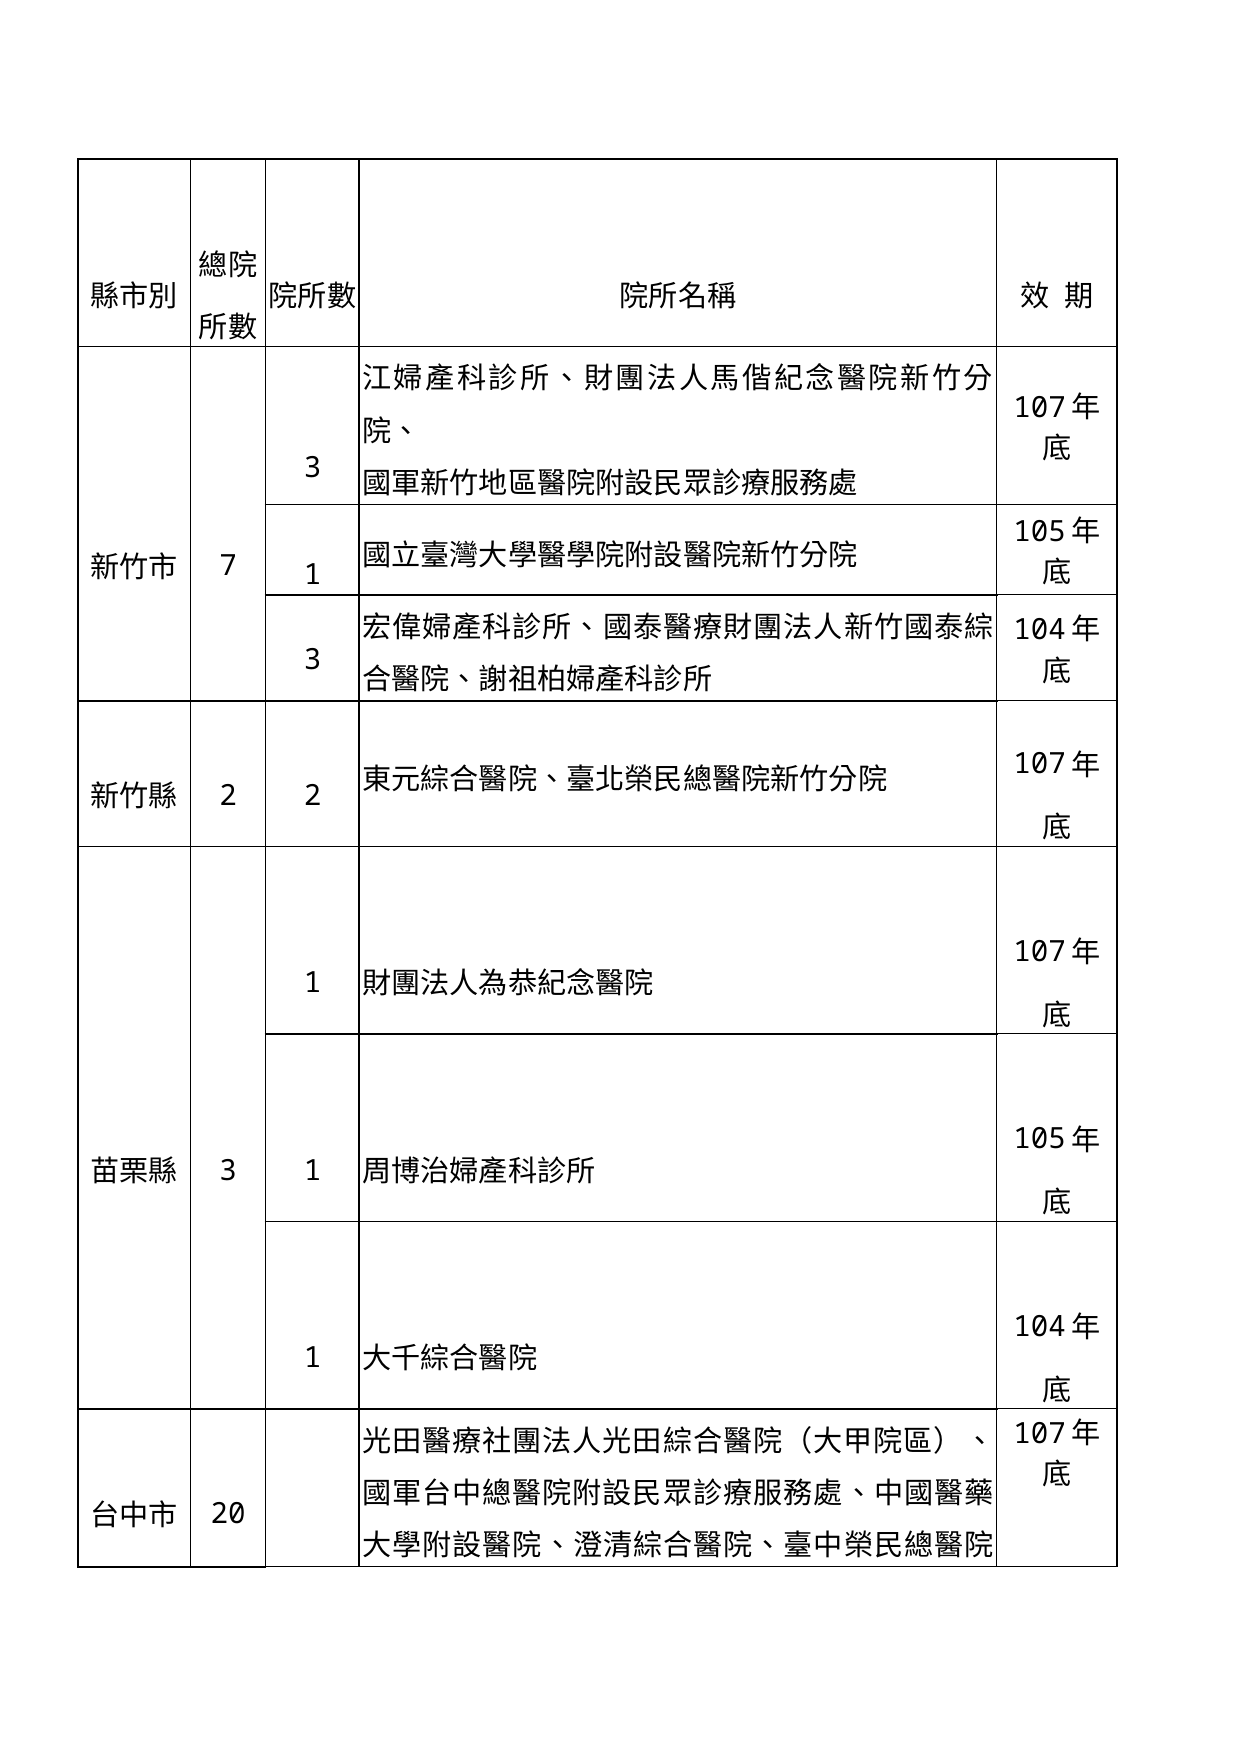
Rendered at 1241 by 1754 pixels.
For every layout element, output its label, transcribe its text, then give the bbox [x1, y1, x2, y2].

table_header 縣市別 [79, 160, 190, 346]
table_cell 3 [191, 847, 265, 1408]
table_cell 1 [266, 1035, 358, 1221]
table_cell 2 [266, 702, 358, 846]
table_header 院所名稱 [360, 160, 996, 346]
table_cell 台中市 [79, 1410, 190, 1566]
table_cell 宏偉婦產科診所、國泰醫療財團法人新竹國泰綜合醫院、謝祖柏婦產科診所 [360, 596, 996, 700]
table_cell 東元綜合醫院、臺北榮民總醫院新竹分院 [360, 702, 996, 846]
table_cell 新竹市 [79, 347, 190, 700]
table_cell 7 [191, 347, 265, 700]
table_cell 1 [266, 847, 358, 1033]
table_header 院所數 [266, 160, 358, 346]
table_cell 苗栗縣 [79, 847, 190, 1408]
table_cell 財團法人為恭紀念醫院 [360, 847, 996, 1033]
table_cell 107年底 [997, 347, 1116, 503]
table_cell 國立臺灣大學醫學院附設醫院新竹分院 [360, 505, 996, 594]
table_cell 105年底 [997, 1034, 1116, 1221]
table_header 效 期 [997, 160, 1116, 346]
table_cell 3 [266, 596, 358, 700]
table_cell 105年底 [997, 505, 1116, 594]
table_cell 104年底 [997, 1222, 1116, 1408]
table_cell 大千綜合醫院 [360, 1222, 996, 1408]
table_cell 周博治婦產科診所 [360, 1035, 996, 1221]
table_cell 光田醫療社團法人光田綜合醫院（大甲院區）、國軍台中總醫院附設民眾診療服務處、中國醫藥大學附設醫院、澄清綜合醫院、臺中榮民總醫院 [360, 1410, 996, 1566]
table_cell 2 [191, 702, 265, 846]
table_cell 3 [266, 347, 358, 503]
table_cell 江婦產科診所、財團法人馬偕紀念醫院新竹分院、 國軍新竹地區醫院附設民眾診療服務處 [360, 347, 996, 503]
table_cell 107年底 [997, 1409, 1116, 1566]
table_header 總院所數 [191, 160, 265, 346]
table_cell 新竹縣 [79, 702, 190, 846]
table_cell 104年底 [997, 595, 1116, 700]
table_cell 1 [266, 1222, 358, 1408]
table_cell 1 [266, 505, 358, 594]
table_cell 107年底 [997, 701, 1116, 846]
table_cell [266, 1410, 358, 1566]
table_cell 107年底 [997, 847, 1116, 1033]
table_cell 20 [191, 1410, 265, 1566]
